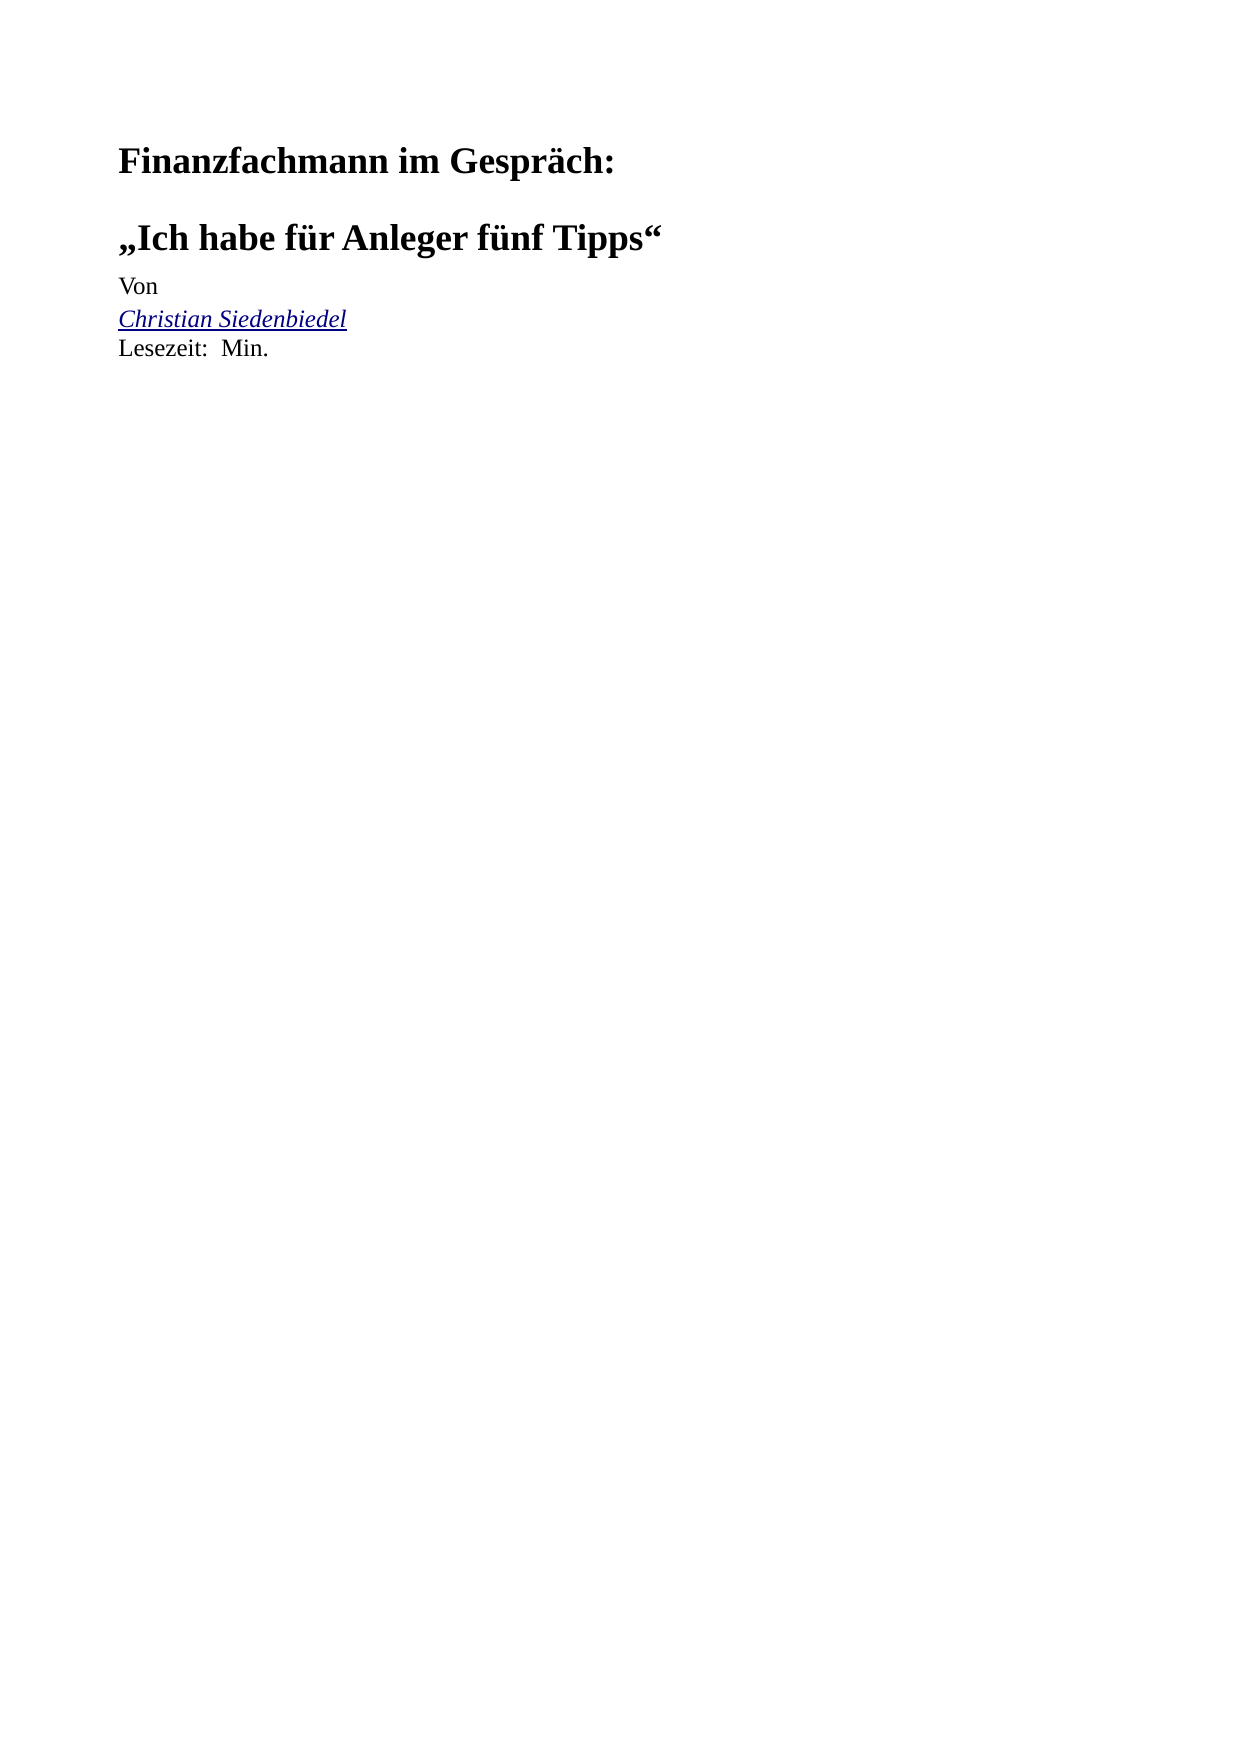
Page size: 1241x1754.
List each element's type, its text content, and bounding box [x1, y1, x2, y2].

text Lesezeit: Min. [118, 333, 1122, 362]
subtitle „Ich habe für Anleger fünf Tipps“ [118, 215, 1122, 258]
subtitle Finanzfachmann im Gespräch: [118, 139, 1122, 182]
text Von [118, 271, 1122, 300]
text Christian Siedenbiedel [118, 304, 1122, 333]
